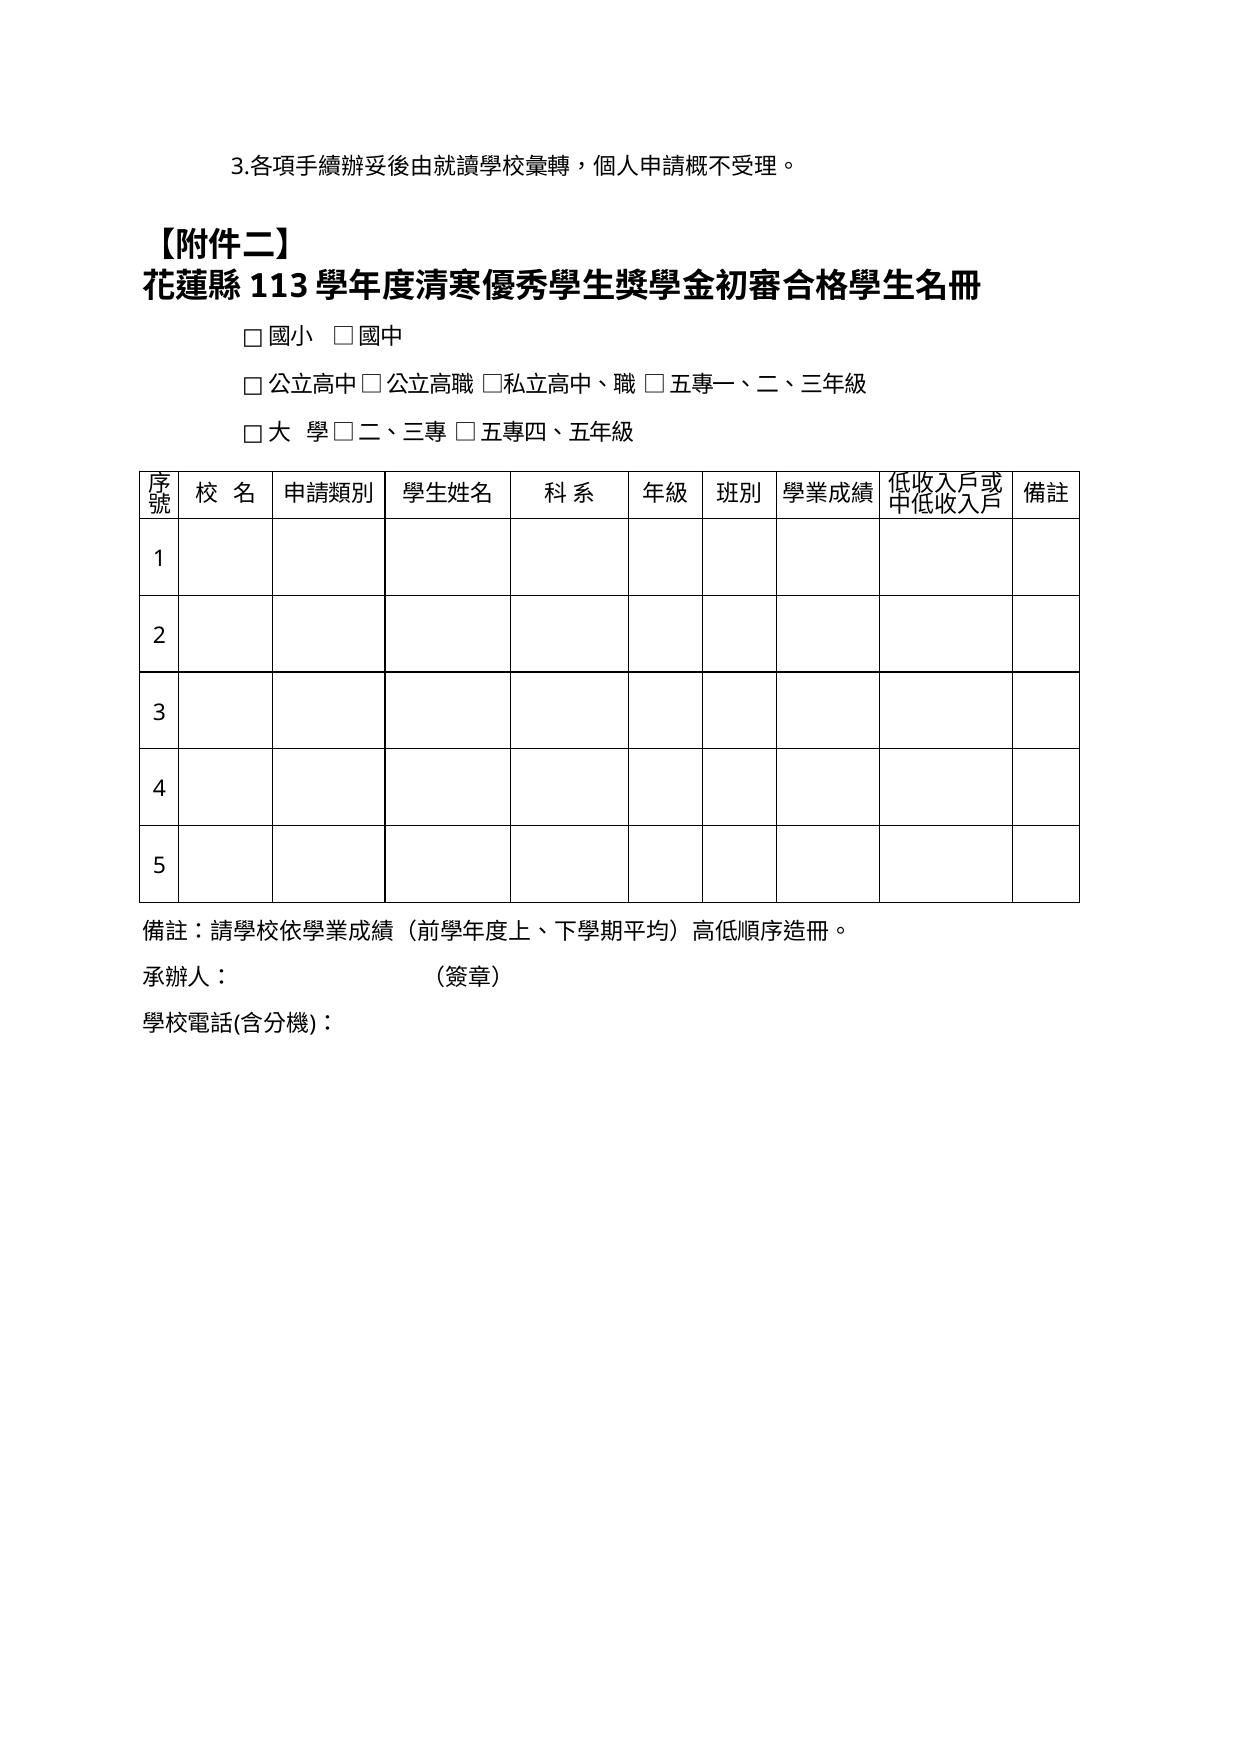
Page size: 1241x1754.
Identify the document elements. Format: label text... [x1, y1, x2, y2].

table_cell [386, 749, 510, 825]
table_cell [511, 749, 628, 825]
table_cell [273, 596, 384, 671]
table_cell [179, 826, 272, 902]
table_header 學生姓名 [386, 472, 510, 518]
table_cell [880, 749, 1012, 825]
table_cell [179, 673, 272, 748]
table_cell [1013, 673, 1079, 748]
text 花蓮縣113學年度清寒優秀學生獎學金初審合格學生名冊 [142, 264, 1098, 306]
text 備註：請學校依學業成績（前學年度上、下學期平均）高低順序造冊。 [142, 903, 1098, 949]
table_cell [629, 826, 702, 902]
table_cell 3 [140, 673, 178, 748]
table_cell 1 [140, 519, 178, 595]
table_cell [629, 749, 702, 825]
table_cell [703, 596, 776, 671]
table_cell [273, 519, 384, 595]
table_cell [1013, 826, 1079, 902]
table_cell [703, 673, 776, 748]
table_header 校 名 [179, 472, 272, 518]
table_cell [179, 596, 272, 671]
table_cell [179, 749, 272, 825]
text □ 大 學 □ 二、三專 □ 五專四、五年級 [242, 402, 1098, 450]
table_cell [1013, 519, 1079, 595]
table_header 年級 [629, 472, 702, 518]
table_cell [703, 749, 776, 825]
text 承辦人： （簽章） [142, 949, 1098, 994]
table_cell 4 [140, 749, 178, 825]
table_cell [273, 749, 384, 825]
table_cell [273, 826, 384, 902]
table_cell [511, 826, 628, 902]
table_header 班別 [703, 472, 776, 518]
text □ 國小 □ 國中 [242, 306, 1098, 354]
table_cell [777, 826, 879, 902]
table_cell [629, 673, 702, 748]
text □ 公立高中 □ 公立高職 □私立高中、職 □ 五專一、二、三年級 [242, 354, 1098, 402]
table_cell [703, 519, 776, 595]
table_cell 5 [140, 826, 178, 902]
table_cell [629, 596, 702, 671]
table_cell [703, 826, 776, 902]
table_cell [386, 826, 510, 902]
table_header 科 系 [511, 472, 628, 518]
table_cell [511, 519, 628, 595]
table_cell [386, 596, 510, 671]
table_cell [511, 673, 628, 748]
table_cell [880, 596, 1012, 671]
table_cell [777, 749, 879, 825]
table_cell [880, 826, 1012, 902]
table_cell 2 [140, 596, 178, 671]
table_cell [1013, 749, 1079, 825]
table_cell [1013, 596, 1079, 671]
text 【附件二】 [142, 223, 1098, 264]
table_cell [511, 596, 628, 671]
table_cell [386, 673, 510, 748]
table_header 序號 [140, 472, 178, 518]
table_cell [880, 673, 1012, 748]
table_header 低收入戶或中低收入戶 [880, 472, 1012, 518]
text 3.各項手續辦妥後由就讀學校彙轉，個人申請概不受理。 [148, 148, 1098, 181]
table_header 申請類別 [273, 472, 384, 518]
table_cell [386, 519, 510, 595]
table_header 學業成績 [777, 472, 879, 518]
table_cell [880, 519, 1012, 595]
table_cell [777, 673, 879, 748]
table_cell [777, 519, 879, 595]
table_cell [629, 519, 702, 595]
table_cell [179, 519, 272, 595]
table_header 備註 [1013, 472, 1079, 518]
table_cell [273, 673, 384, 748]
text 學校電話(含分機)： [142, 994, 1098, 1040]
table_cell [777, 596, 879, 671]
